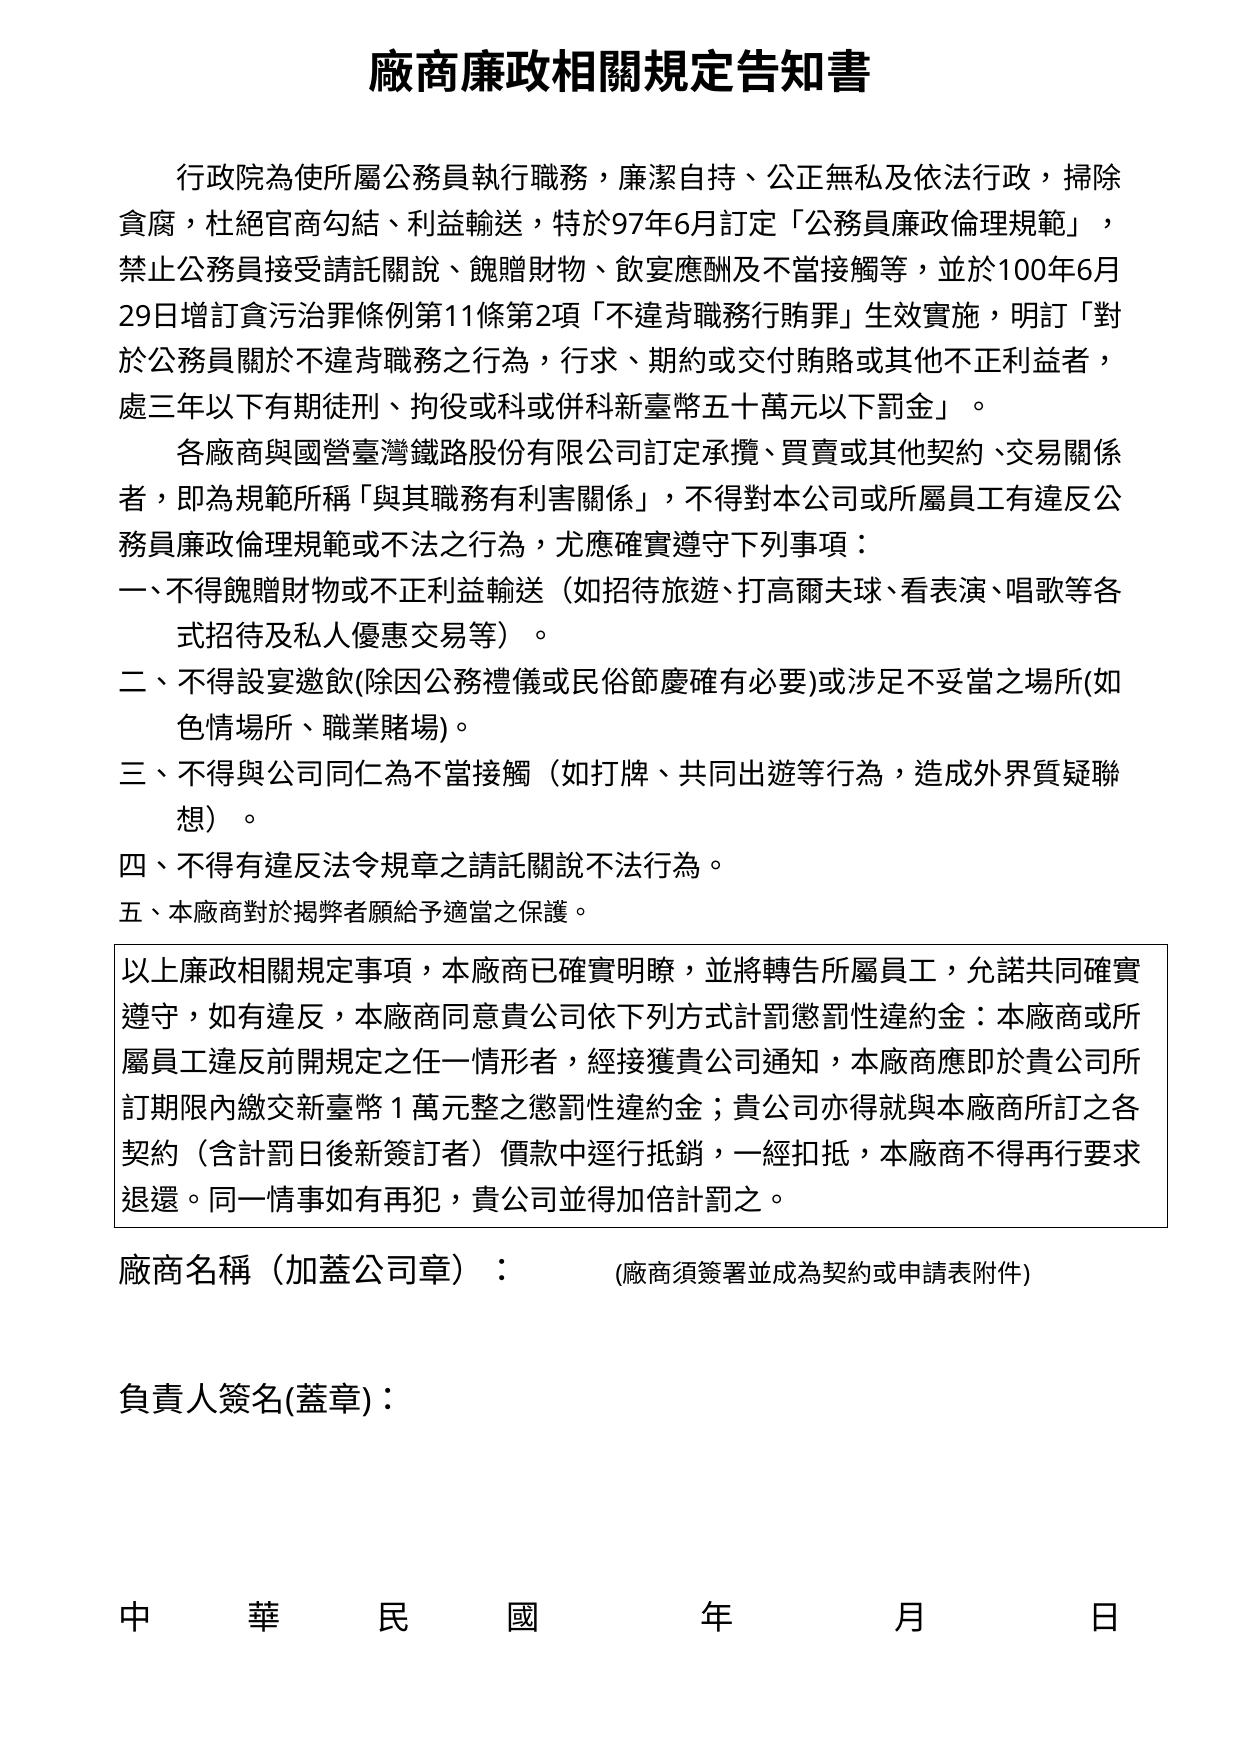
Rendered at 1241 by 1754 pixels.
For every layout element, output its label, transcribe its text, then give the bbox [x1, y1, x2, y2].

text 行政院為使所屬公務員執行職務，廉潔自持、公正無私及依法行政，掃除貪腐，杜絕官商勾結、利益輸送，特於97年6月訂定「公務員廉政倫理規範」，禁止公務員接受請託關說、餽贈財物、飲宴應酬及不當接觸等，並於100年6月29日增訂貪污治罪條例第11條第2項「不違背職務行賄罪」生效實施，明訂「對於公務員關於不違背職務之行為，行求、期約或交付賄賂或其他不正利益者，處三年以下有期徒刑、拘役或科或併科新臺幣五十萬元以下罰金」。 [118, 152, 1122, 427]
text 廠商廉政相關規定告知書 [118, 35, 1122, 102]
text 廠商名稱（加蓋公司章）： (廠商須簽署並成為契約或申請表附件) [118, 1240, 1122, 1292]
text 中 華 民 國 年 月 日 [118, 1590, 1122, 1639]
text 三、不得與公司同仁為不當接觸（如打牌、共同出遊等行為，造成外界質疑聯想）。 [118, 748, 1122, 839]
text 各廠商與國營臺灣鐵路股份有限公司訂定承攬、買賣或其他契約、交易關係者，即為規範所稱「與其職務有利害關係」，不得對本公司或所屬員工有違反公務員廉政倫理規範或不法之行為，尤應確實遵守下列事項： [118, 427, 1122, 564]
text 二、不得設宴邀飲(除因公務禮儀或民俗節慶確有必要)或涉足不妥當之場所(如色情場所、職業賭場)。 [118, 656, 1122, 748]
text 五、本廠商對於揭弊者願給予適當之保護。 [118, 885, 1122, 931]
text 負責人簽名(蓋章)： [118, 1369, 1122, 1422]
table_header 以上廉政相關規定事項，本廠商已確實明瞭，並將轉告所屬員工，允諾共同確實遵守，如有違反，本廠商同意貴公司依下列方式計罰懲罰性違約金：本廠商或所屬員工違反前開規定之任一情形者，經接獲貴公司通知，本廠商應即於貴公司所訂期限內繳交新臺幣1萬元整之懲罰性違約金；貴公司亦得就與本廠商所訂之各契約（含計罰日後新簽訂者）價款中逕行抵銷，一經扣抵，本廠商不得再行要求退還。同一情事如有再犯，貴公司並得加倍計罰之。 [115, 945, 1167, 1227]
text 四、不得有違反法令規章之請託關說不法行為。 [118, 839, 1122, 885]
text 一、不得餽贈財物或不正利益輸送（如招待旅遊、打高爾夫球、看表演、唱歌等各式招待及私人優惠交易等）。 [118, 564, 1122, 656]
